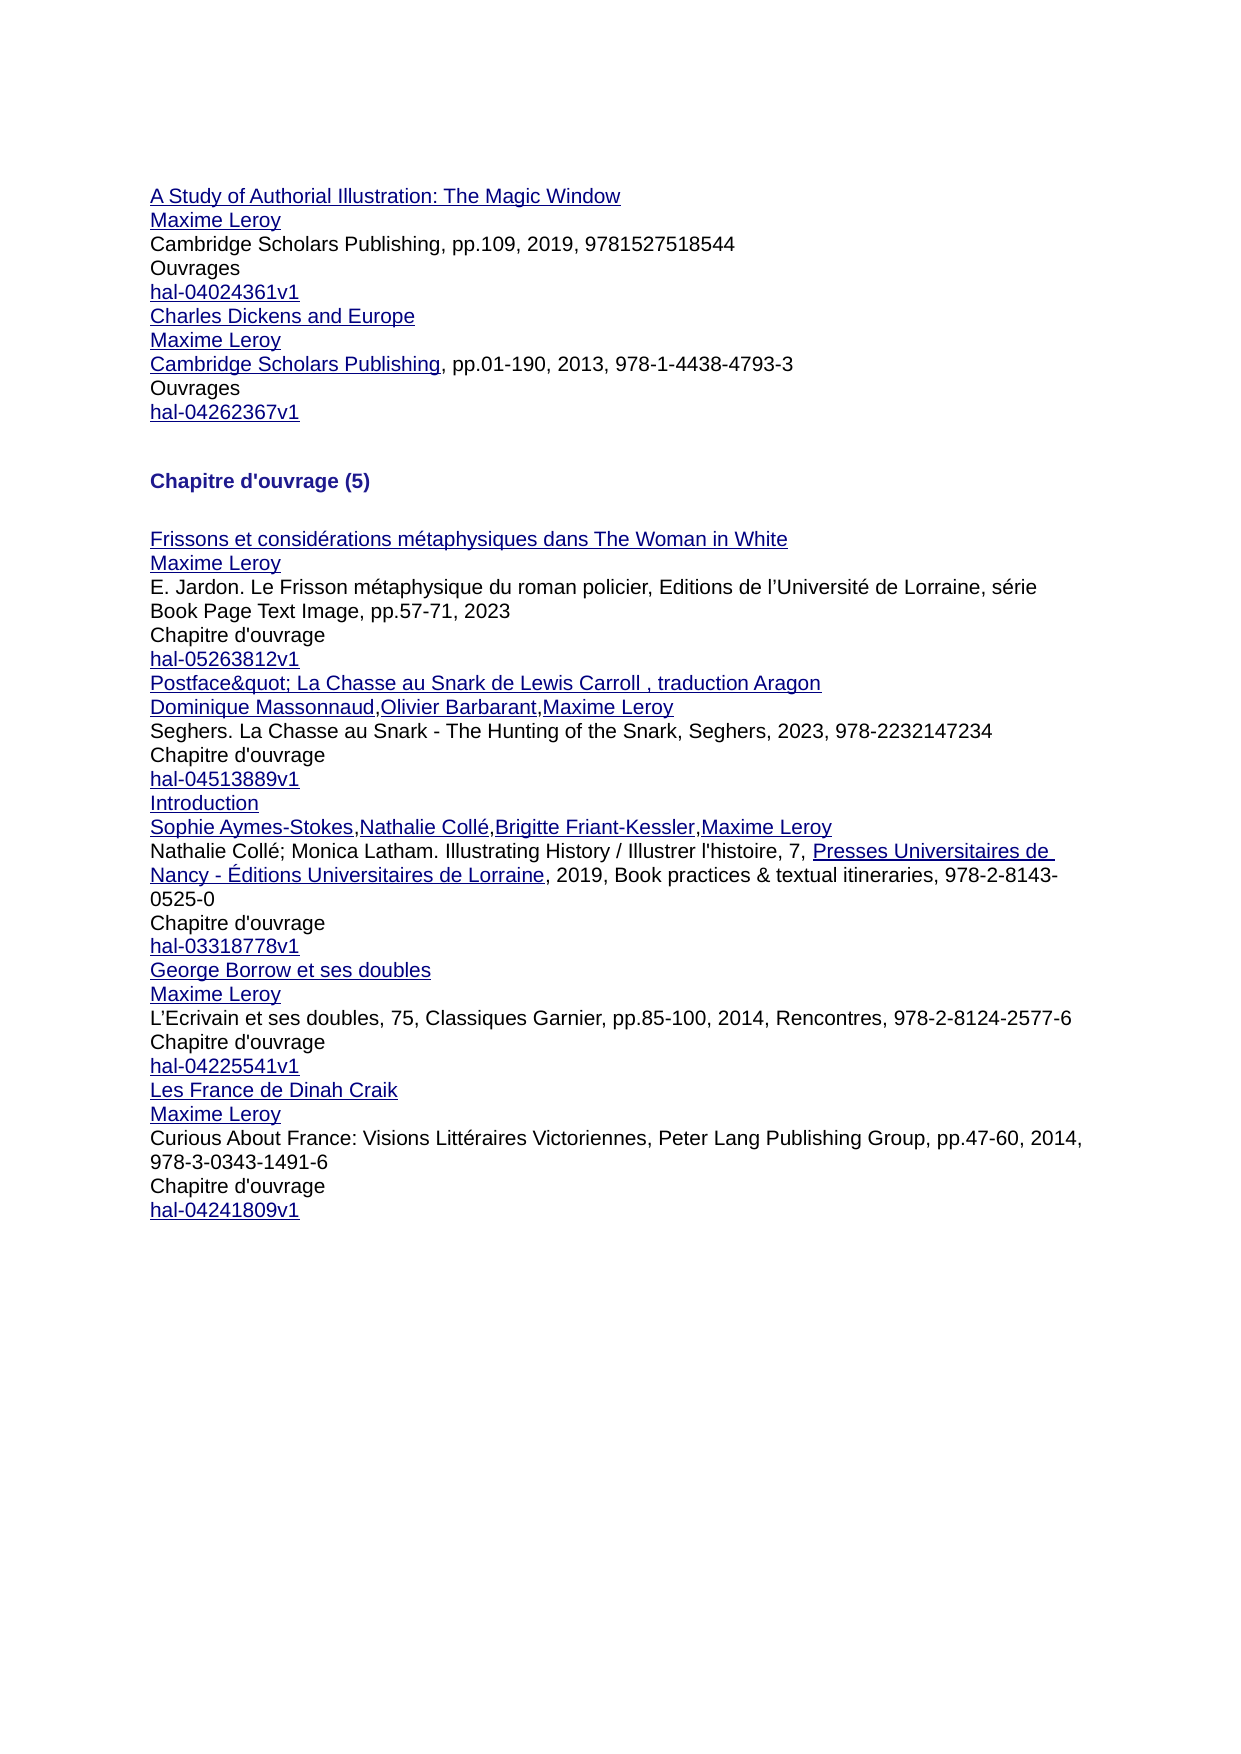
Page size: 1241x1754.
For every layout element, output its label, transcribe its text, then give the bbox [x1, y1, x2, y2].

table_cell Introduction Sophie Aymes-Stokes,Nathalie Collé,Brigitte Friant-Kessler,Maxime Leroy Nathalie Collé; Monica Latham. Illustrating History / Illustrer l'histoire, 7, Presses Universitaires de Nancy - Éditions Universitaires de Lorraine, 2019, Book practices & textual itineraries, 978-2-8143-0525-0 Chapitre d'ouvrage hal-03318778v1 [150, 791, 1090, 958]
table_cell Postface&quot; La Chasse au Snark de Lewis Carroll , traduction Aragon Dominique Massonnaud,Olivier Barbarant,Maxime Leroy Seghers. La Chasse au Snark - The Hunting of the Snark, Seghers, 2023, 978-2232147234 Chapitre d'ouvrage hal-04513889v1 [150, 671, 1090, 791]
table_header Frissons et considérations métaphysiques dans The Woman in White Maxime Leroy E. Jardon. Le Frisson métaphysique du roman policier, Editions de l’Université de Lorraine, série Book Page Text Image, pp.57-71, 2023 Chapitre d'ouvrage hal-05263812v1 [150, 527, 1090, 671]
table_header A Study of Authorial Illustration: The Magic Window Maxime Leroy Cambridge Scholars Publishing, pp.109, 2019, 9781527518544 Ouvrages hal-04024361v1 [150, 184, 1090, 304]
subtitle Chapitre d'ouvrage (5) [150, 469, 1090, 493]
table_cell Charles Dickens and Europe Maxime Leroy Cambridge Scholars Publishing, pp.01-190, 2013, 978-1-4438-4793-3 Ouvrages hal-04262367v1 [150, 304, 1090, 424]
table_cell George Borrow et ses doubles Maxime Leroy L’Ecrivain et ses doubles, 75, Classiques Garnier, pp.85-100, 2014, Rencontres, 978-2-8124-2577-6 Chapitre d'ouvrage hal-04225541v1 [150, 958, 1090, 1078]
table_cell Les France de Dinah Craik Maxime Leroy Curious About France: Visions Littéraires Victoriennes, Peter Lang Publishing Group, pp.47-60, 2014, 978-3-0343-1491-6 Chapitre d'ouvrage hal-04241809v1 [150, 1078, 1090, 1222]
